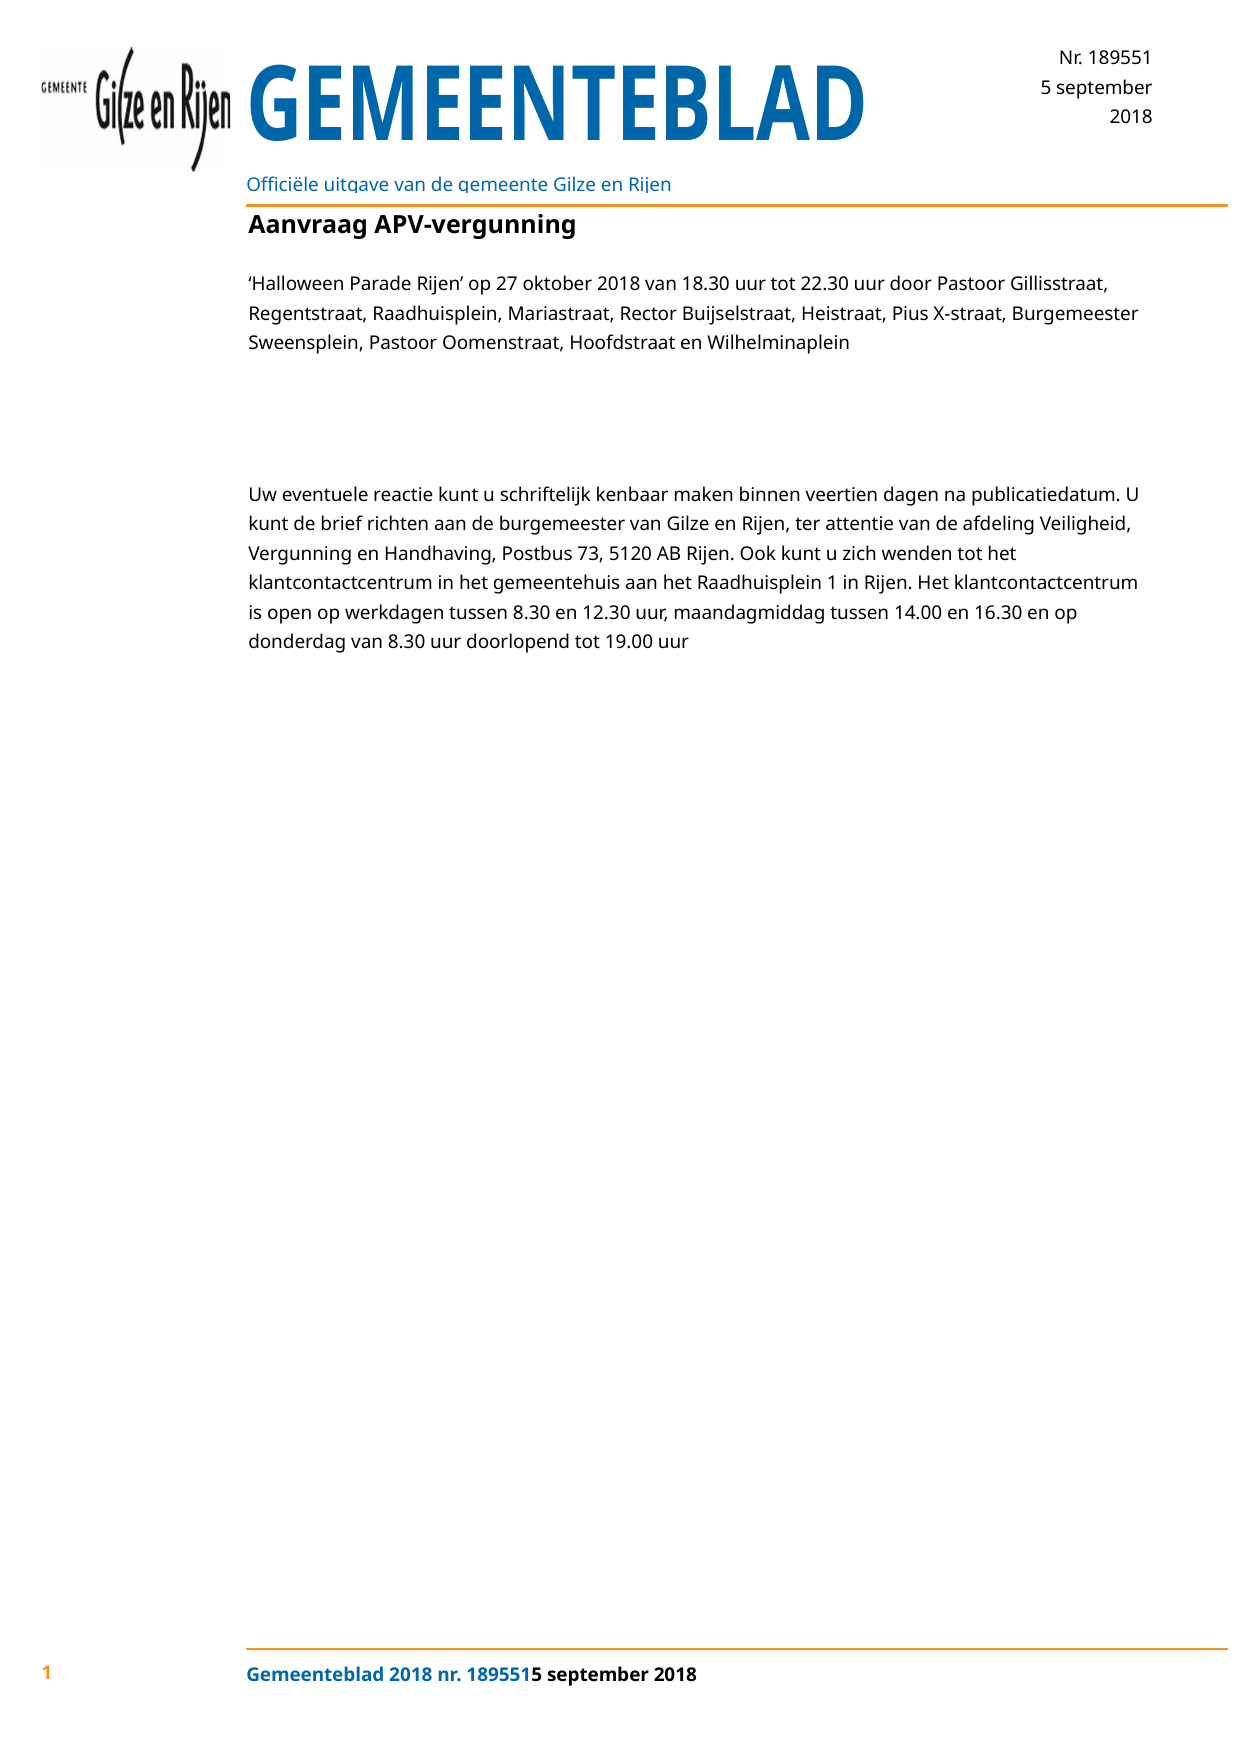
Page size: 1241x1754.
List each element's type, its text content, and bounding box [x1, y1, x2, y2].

picture [41, 47, 231, 172]
text Aanvraag APV-vergunning [248, 207, 1152, 241]
text Uw eventuele reactie kunt u schriftelijk kenbaar maken binnen veertien dagen na publicatiedatum. U kunt de brief richten aan de burgemeester van Gilze en Rijen, ter attentie van de afdeling Veiligheid, Vergunning en Handhaving, Postbus 73, 5120 AB Rijen. Ook kunt u zich wenden tot het klantcontactcentrum in het gemeentehuis aan het Raadhuisplein 1 in Rijen. Het klantcontactcentrum is open op werkdagen tussen 8.30 en 12.30 uur, maandagmiddag tussen 14.00 en 16.30 en op donderdag van 8.30 uur doorlopend tot 19.00 uur [248, 481, 1152, 654]
text ‘Halloween Parade Rijen’ op 27 oktober 2018 van 18.30 uur tot 22.30 uur door Pastoor Gillisstraat, Regentstraat, Raadhuisplein, Mariastraat, Rector Buijselstraat, Heistraat, Pius X-straat, Burgemeester Sweensplein, Pastoor Oomenstraat, Hoofdstraat en Wilhelminaplein [248, 270, 1152, 355]
